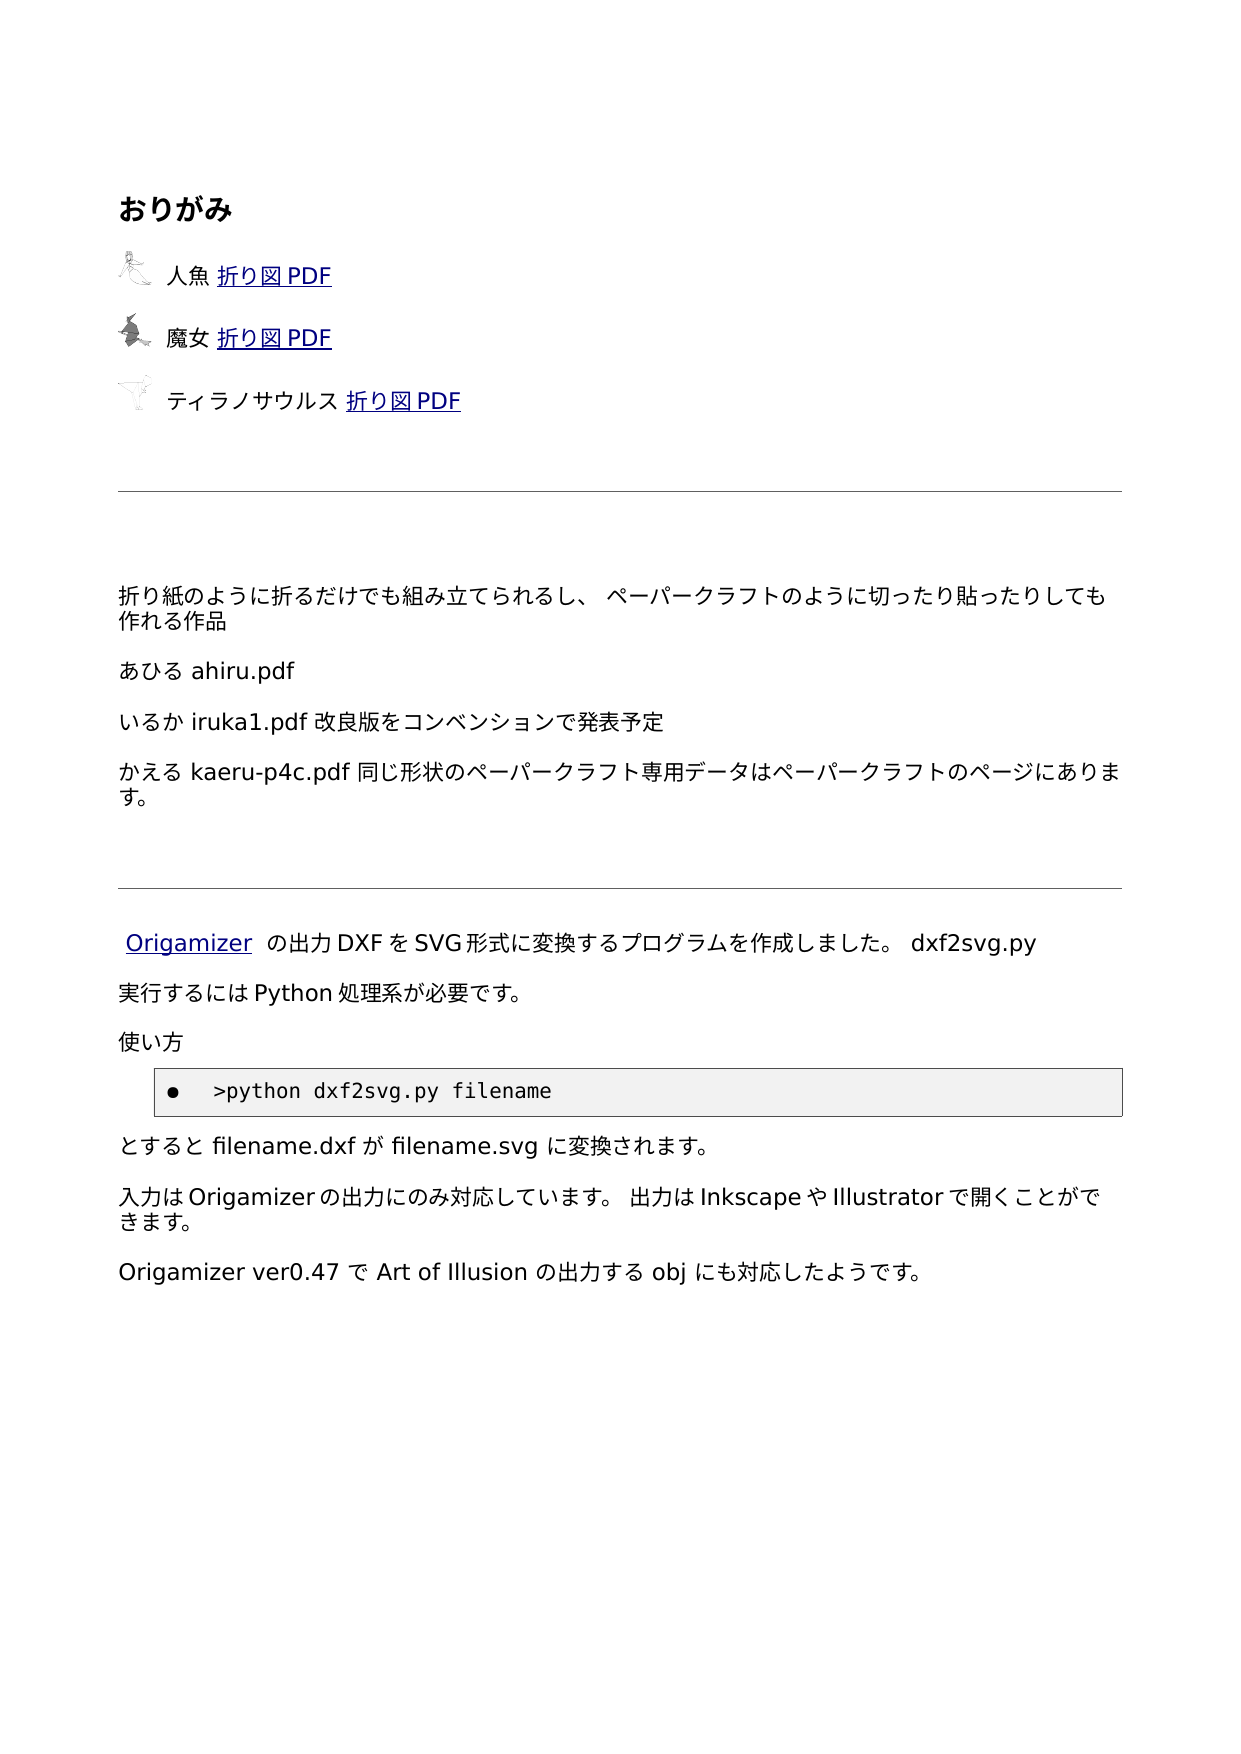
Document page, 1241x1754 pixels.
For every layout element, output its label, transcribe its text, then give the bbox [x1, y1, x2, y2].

picture [118, 375, 152, 410]
text あひる ahiru.pdf [118, 658, 1122, 685]
text ティラノサウルス 折り図PDF [118, 376, 1122, 415]
text 入力はOrigamizerの出力にのみ対応しています。 出力はInkscapeやIllustratorで開くことができます。 [118, 1184, 1122, 1236]
text 人魚 折り図PDF [118, 251, 1122, 290]
text とすると filename.dxf が filename.svg に変換されます。 [118, 1133, 1122, 1160]
text Origamizer ver0.47 で Art of Illusion の出力する obj にも対応したようです。 [118, 1259, 1122, 1286]
text 魔女 折り図PDF [118, 313, 1122, 352]
picture [118, 313, 152, 347]
subtitle おりがみ [118, 193, 1122, 227]
text 使い方 [118, 1030, 1122, 1056]
text 折り紙のように折るだけでも組み立てられるし、 ペーパークラフトのように切ったり貼ったりしても作れる作品 [118, 584, 1122, 635]
picture [118, 251, 152, 285]
text Origamizer の出力DXFをSVG形式に変換するプログラムを作成しました。 dxf2svg.py [118, 930, 1122, 957]
list >python dxf2svg.py filename [155, 1069, 1122, 1116]
text 実行するにはPython処理系が必要です。 [118, 980, 1122, 1007]
text いるか iruka1.pdf 改良版をコンベンションで発表予定 [118, 709, 1122, 735]
text かえる kaeru-p4c.pdf 同じ形状のペーパークラフト専用データはペーパークラフトのページにあります。 [118, 759, 1122, 811]
